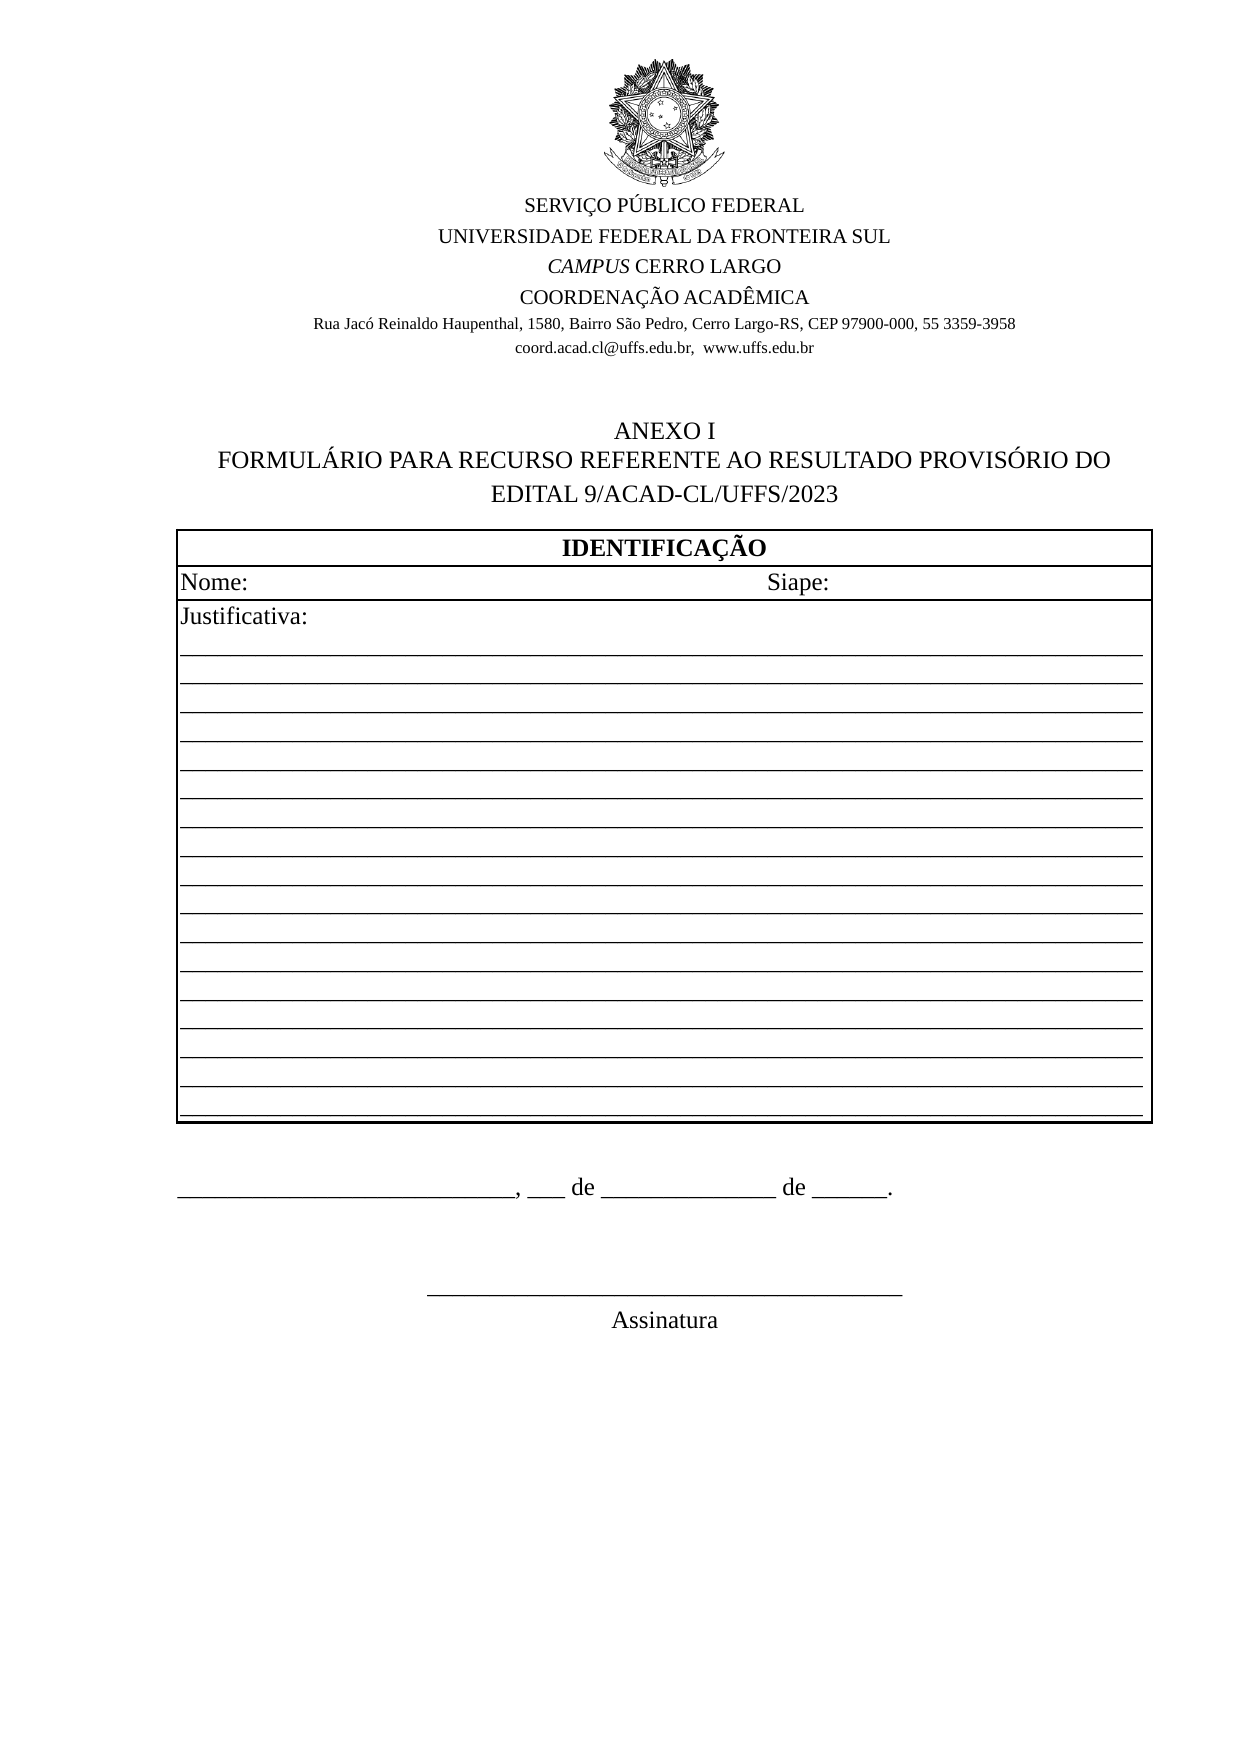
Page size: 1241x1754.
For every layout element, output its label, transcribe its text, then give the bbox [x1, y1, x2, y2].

text Assinatura [177, 1305, 1152, 1334]
table_cell Justificativa: _____________________________________________________________________________________________________________________________________________________________________________________________________________________________________________________________________________________________________________________________________________________________________________________________________________________________________________________________________________________________________________________________________________________________________________________________________________________________________________________________________________________________________________________________________________________________________________________________________________________________________________________________________________________________________________________________________________________________________________________________________________________________________________________________________________________________________________________________________________________________________________________________________________________________________________________________________________________________________________________________________________________________ [178, 601, 1151, 1121]
table_cell Nome: Siape: [178, 567, 1151, 599]
text ______________________________________ [177, 1271, 1152, 1299]
text ANEXO I [177, 416, 1152, 445]
text FORMULÁRIO PARA RECURSO REFERENTE AO RESULTADO PROVISÓRIO DO EDITAL 9/ACAD-CL/UFFS/2023 [177, 445, 1152, 508]
table_header Identificação [178, 531, 1151, 565]
text ___________________________, ___ de ______________ de ______. [177, 1172, 1152, 1201]
